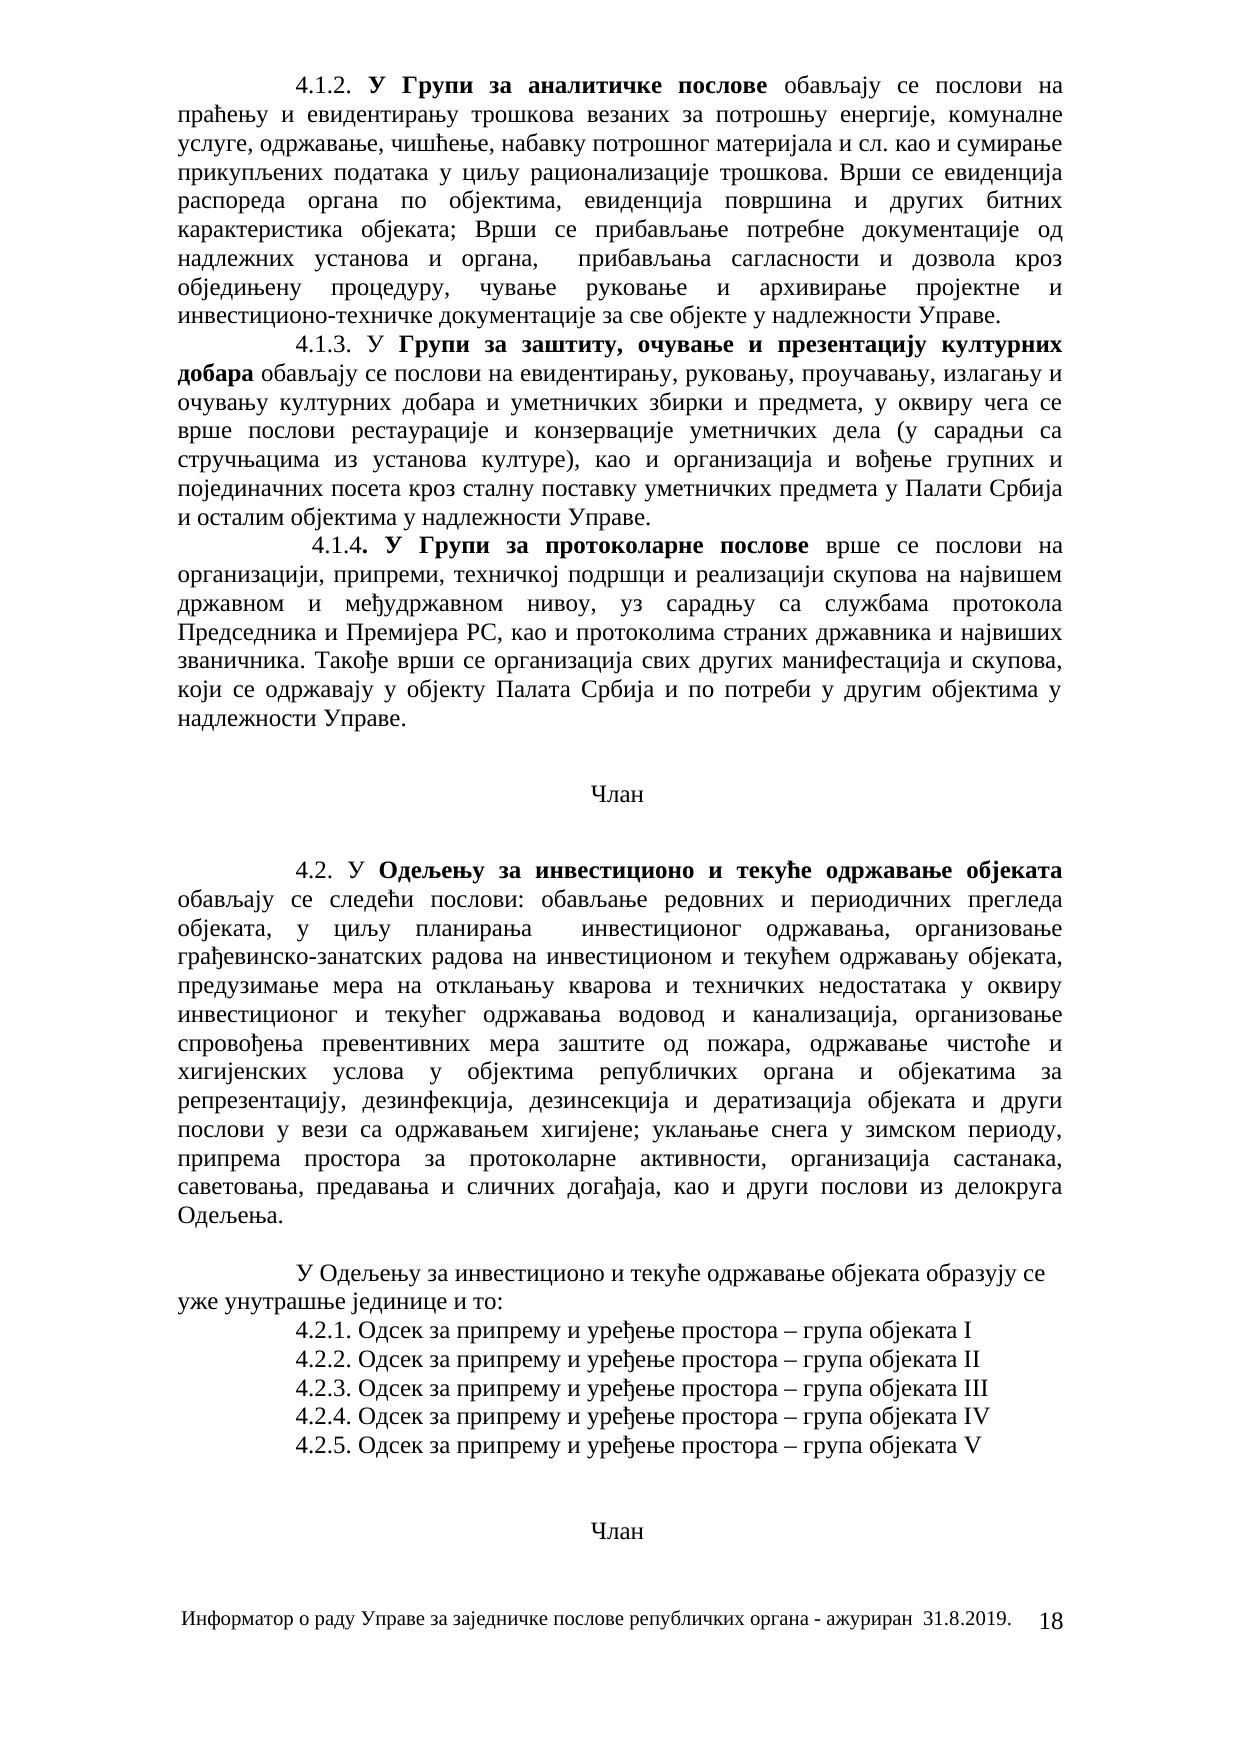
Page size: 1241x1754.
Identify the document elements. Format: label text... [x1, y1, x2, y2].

text 4.2.3. Одсек за припрему и уређење простора – група објеката III [177, 1373, 1063, 1401]
text Члан [177, 779, 1063, 808]
text Члан [177, 1516, 1063, 1545]
text 4.2.1. Одсек за припрему и уређење простора – група објеката I [177, 1315, 1063, 1344]
text 4.2.5. Одсек за припрему и уређење простора – група објеката V [177, 1430, 1063, 1459]
text У Одељењу за инвестиционо и текуће одржавање објеката образују се уже унутрашње јединице и то: [177, 1258, 1063, 1315]
text 4.1.2. У Групи за аналитичке послове обављају се послови на праћењу и евидентирању трошкова везаних за потрошњу енергије, комуналне услуге, одржавање, чишћење, набавку потрошног материјала и сл. као и сумирање прикупљених података у циљу рационализације трошкова. Врши се евиденција распореда органа по објектима, евиденција површина и других битних карактеристика објеката; Врши се прибављање потребне документације од надлежних установа и органа, прибављања сагласности и дозвола кроз обједињену процедуру, чување руковање и архивирање пројектне и инвестиционо-техничке документације за све објекте у надлежности Управе. [177, 70, 1063, 329]
text 4.2. У Одељењу за инвестиционо и текуће одржавање објеката обављају се следећи послови: обављање редовних и периодичних прегледа објеката, у циљу планирања инвестиционог одржавања, организовање грађевинско-занатских радова на инвестиционом и текућем одржавању објеката, предузимање мера на отклањању кварова и техничких недостатака у оквиру инвестиционог и текућег одржавања водовод и канализација, организовање спровођења превентивних мера заштите од пожара, одржавање чистоће и хигијенских услова у објектима републичких органа и објекатима за репрезентацију, дезинфекција, дезинсекција и дератизација објеката и други послови у вези са одржавањем хигијене; уклањање снега у зимском периоду, припрема простора за протоколарне активности, организација састанака, саветовања, предавања и сличних догађаја, као и други послови из делокруга Одељења. [177, 855, 1063, 1229]
text 4.2.4. Одсек за припрему и уређење простора – група објеката IV [177, 1401, 1063, 1430]
text 4.2.2. Одсек за припрему и уређење простора – група објеката II [177, 1344, 1063, 1373]
text 4.1.3. У Групи за заштиту, очување и презентацију културних добара обављају се послови на евидентирању, руковању, проучавању, излагању и очувању културних добара и уметничких збирки и предмета, у оквиру чега се врше послови рестаурације и конзервације уметничких дела (у сарадњи са стручњацима из установа културе), као и организација и вођење групних и појединачних посета кроз сталну поставку уметничких предмета у Палати Србија и осталим објектима у надлежности Управе. [177, 329, 1063, 530]
text 4.1.4. У Групи за протоколарне послове врше се послови на организацији, припреми, техничкој подршци и реализацији скупова на највишем државном и међудржавном нивоу, уз сарадњу са службама протокола Председника и Премијера РС, као и протоколима страних државника и највиших званичника. Такође врши се организација свих других манифестација и скупова, који се одржавају у објекту Палата Србија и по потреби у другим објектима у надлежности Управе. [177, 530, 1063, 732]
